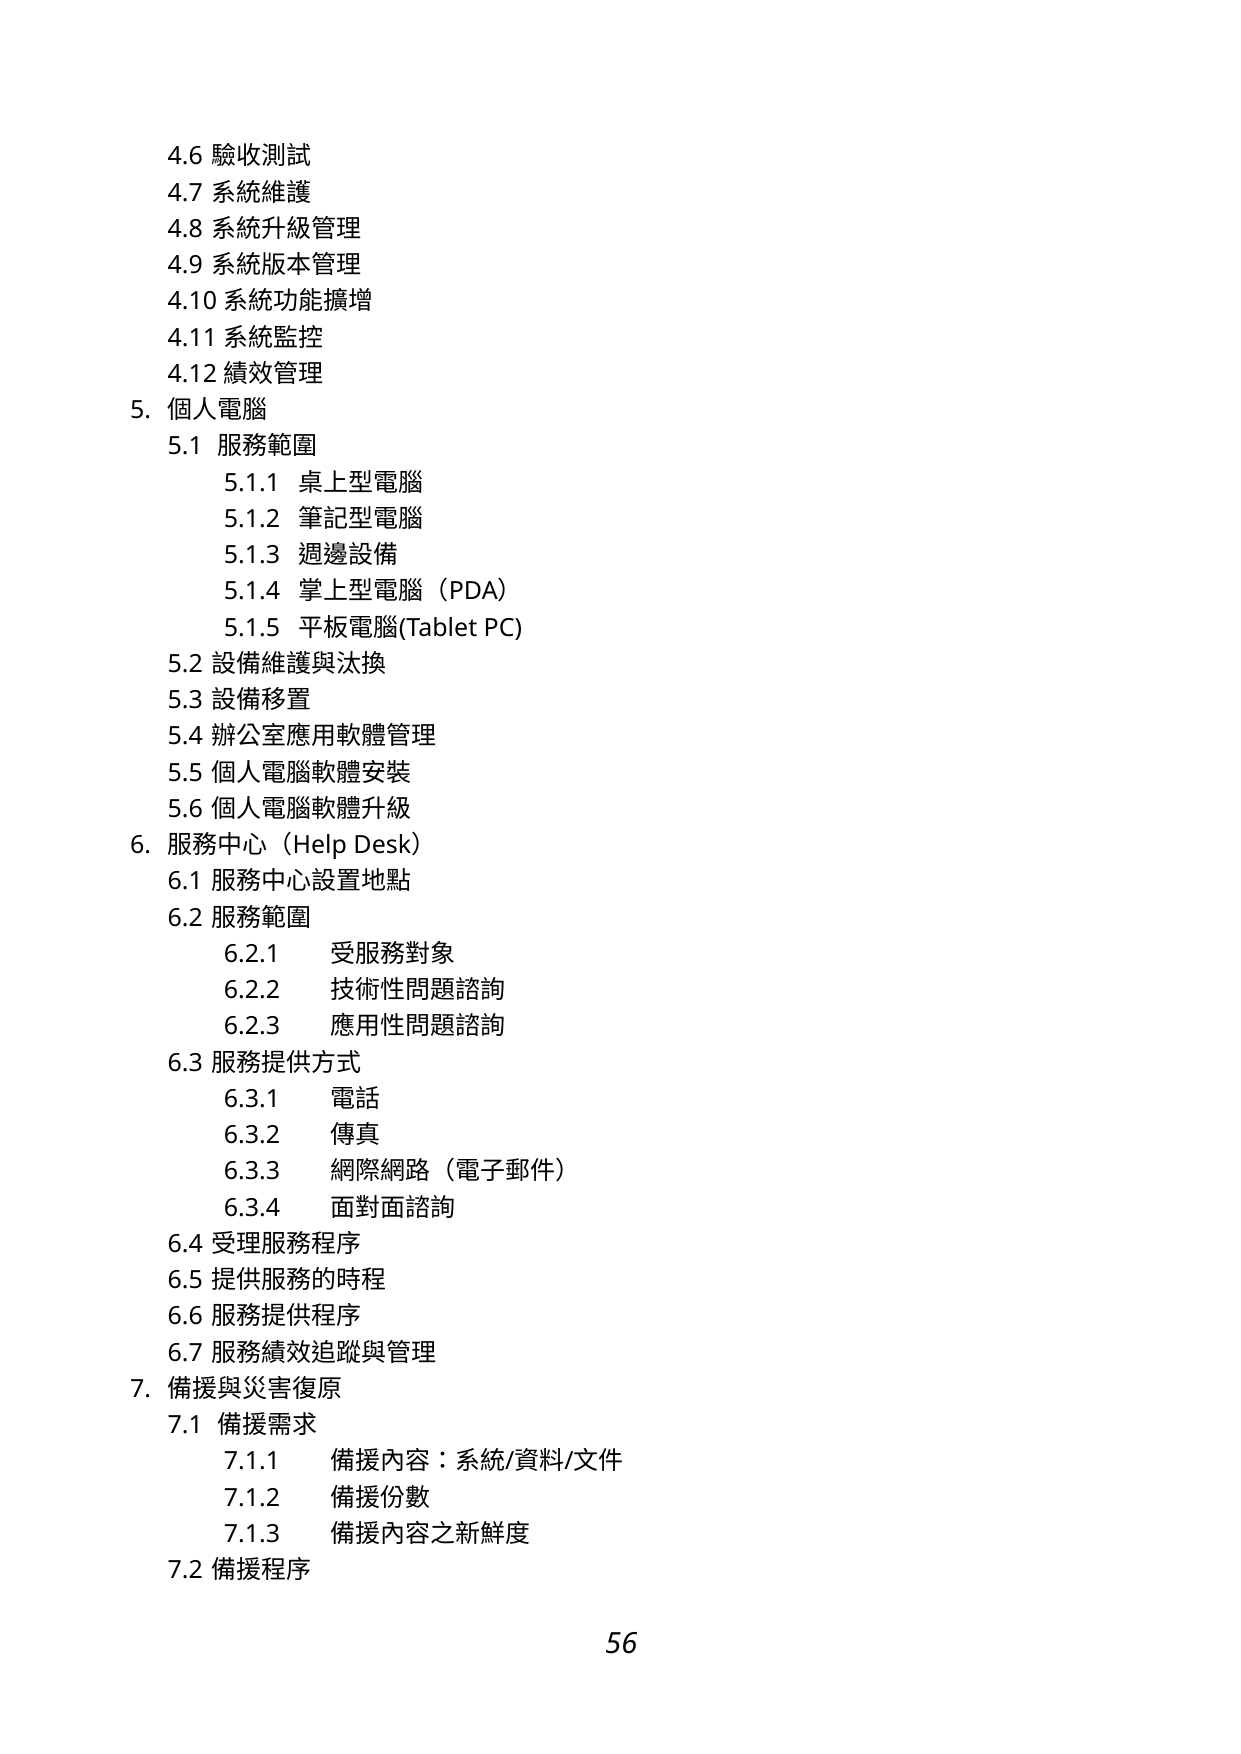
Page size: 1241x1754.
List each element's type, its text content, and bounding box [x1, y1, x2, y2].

list 績效管理 [167, 353, 1110, 389]
list 設備維護與汰換 [167, 643, 1110, 679]
list 提供服務的時程 [167, 1259, 1110, 1296]
list 受服務對象 [224, 933, 1110, 969]
list 個人電腦軟體安裝 [167, 752, 1110, 788]
list 服務績效追蹤與管理 [167, 1332, 1110, 1368]
list 系統監控 [167, 317, 1110, 353]
list 備援與災害復原 [130, 1368, 1110, 1404]
list 系統版本管理 [167, 244, 1110, 281]
list 服務提供方式 [167, 1042, 1110, 1078]
list 個人電腦軟體升級 [167, 788, 1110, 824]
list 技術性問題諮詢 [224, 969, 1110, 1006]
list 掌上型電腦（PDA） [224, 571, 1110, 607]
list 辦公室應用軟體管理 [167, 716, 1110, 752]
list 傳真 [224, 1114, 1110, 1151]
list 服務提供程序 [167, 1296, 1110, 1332]
list 週邊設備 [224, 534, 1110, 571]
list 系統維護 [167, 172, 1110, 208]
list 備援程序 [167, 1549, 1110, 1586]
list 筆記型電腦 [224, 498, 1110, 534]
list 備援內容之新鮮度 [224, 1513, 1110, 1549]
list 備援份數 [224, 1477, 1110, 1513]
list 系統升級管理 [167, 208, 1110, 244]
list 服務範圍 [167, 426, 1110, 462]
list 平板電腦(Tablet PC) [224, 607, 1110, 643]
list 電話 [224, 1078, 1110, 1114]
list 面對面諮詢 [224, 1187, 1110, 1223]
list 備援內容：系統/資料/文件 [224, 1441, 1110, 1477]
list 備援需求 [167, 1404, 1110, 1441]
list 服務範圍 [167, 897, 1110, 933]
list 網際網路（電子郵件） [224, 1151, 1110, 1187]
list 受理服務程序 [167, 1223, 1110, 1259]
list 桌上型電腦 [224, 462, 1110, 498]
list 個人電腦 [130, 389, 1110, 426]
list 設備移置 [167, 679, 1110, 716]
list 服務中心設置地點 [167, 861, 1110, 897]
list 應用性問題諮詢 [224, 1006, 1110, 1042]
list 系統功能擴增 [167, 281, 1110, 317]
list 驗收測試 [167, 136, 1110, 172]
list 服務中心（Help Desk） [130, 824, 1110, 861]
